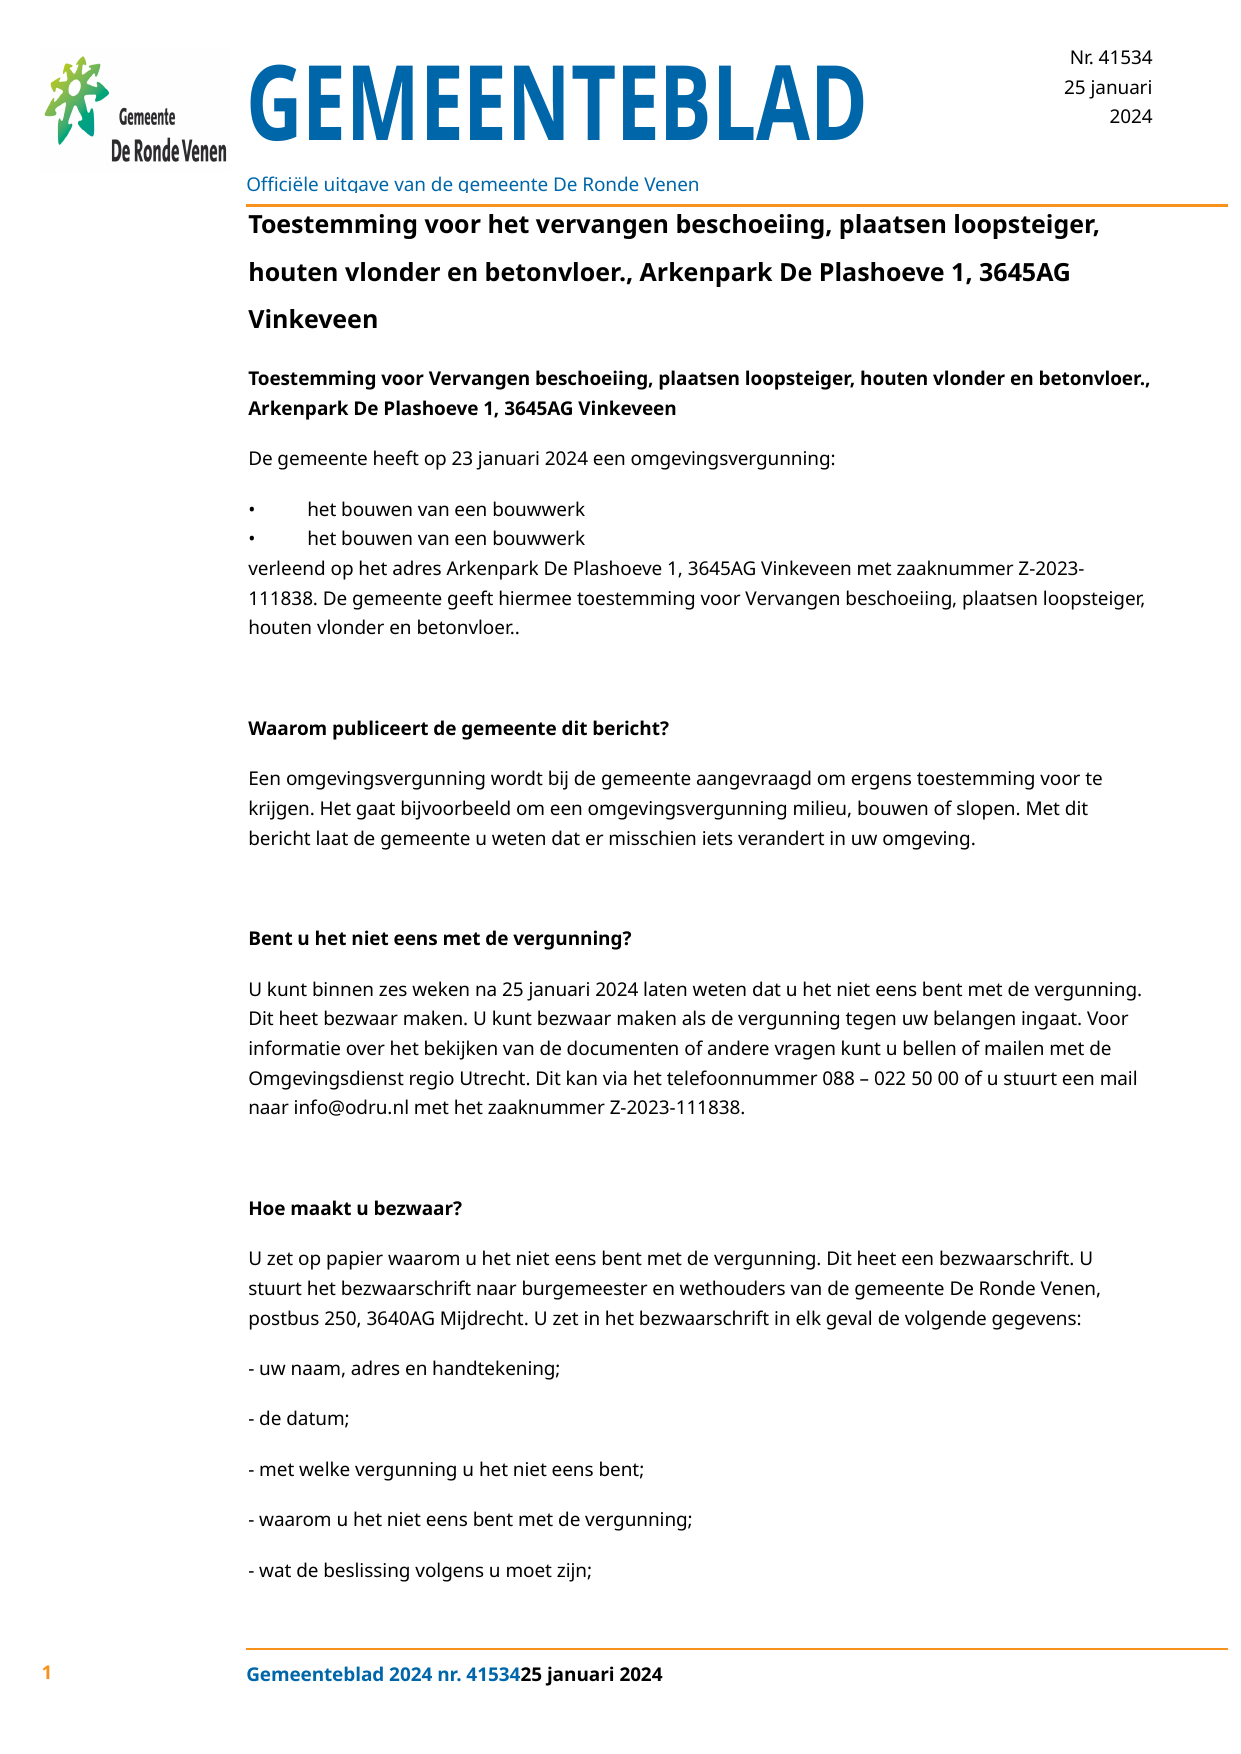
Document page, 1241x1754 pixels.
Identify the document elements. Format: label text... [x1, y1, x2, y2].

text Toestemming voor Vervangen beschoeiing, plaatsen loopsteiger, houten vlonder en betonvloer., Arkenpark De Plashoeve 1, 3645AG Vinkeveen [248, 366, 1152, 421]
text Hoe maakt u bezwaar? [248, 1195, 1152, 1221]
picture [41, 47, 231, 172]
text Waarom publiceert de gemeente dit bericht? [248, 715, 1152, 741]
text verleend op het adres Arkenpark De Plashoeve 1, 3645AG Vinkeveen met zaaknummer Z-2023-111838. De gemeente geeft hiermee toestemming voor Vervangen beschoeiing, plaatsen loopsteiger, houten vlonder en betonvloer.. [248, 555, 1152, 640]
text U zet op papier waarom u het niet eens bent met de vergunning. Dit heet een bezwaarschrift. U stuurt het bezwaarschrift naar burgemeester en wethouders van de gemeente De Ronde Venen, postbus 250, 3640AG Mijdrecht. U zet in het bezwaarschrift in elk geval de volgende gegevens: [248, 1246, 1152, 1330]
text Een omgevingsvergunning wordt bij de gemeente aangevraagd om ergens toestemming voor te krijgen. Het gaat bijvoorbeeld om een omgevingsvergunning milieu, bouwen of slopen. Met dit bericht laat de gemeente u weten dat er misschien iets verandert in uw omgeving. [248, 766, 1152, 850]
list het bouwen van een bouwwerk [248, 496, 1152, 522]
text - met welke vergunning u het niet eens bent; [248, 1456, 1152, 1482]
list het bouwen van een bouwwerk [248, 526, 1152, 551]
text - wat de beslissing volgens u moet zijn; [248, 1557, 1152, 1582]
text - uw naam, adres en handtekening; [248, 1355, 1152, 1381]
text U kunt binnen zes weken na 25 januari 2024 laten weten dat u het niet eens bent met de vergunning. Dit heet bezwaar maken. U kunt bezwaar maken als de vergunning tegen uw belangen ingaat. Voor informatie over het bekijken van de documenten of andere vragen kunt u bellen of mailen met de Omgevingsdienst regio Utrecht. Dit kan via het telefoonnummer 088 – 022 50 00 of u stuurt een mail naar info@odru.nl met het zaaknummer Z-2023-111838. [248, 976, 1152, 1120]
text Bent u het niet eens met de vergunning? [248, 926, 1152, 951]
text De gemeente heeft op 23 januari 2024 een omgevingsvergunning: [248, 446, 1152, 471]
text Toestemming voor het vervangen beschoeiing, plaatsen loopsteiger, houten vlonder en betonvloer., Arkenpark De Plashoeve 1, 3645AG Vinkeveen [248, 207, 1152, 336]
text - waarom u het niet eens bent met de vergunning; [248, 1506, 1152, 1532]
text - de datum; [248, 1406, 1152, 1431]
